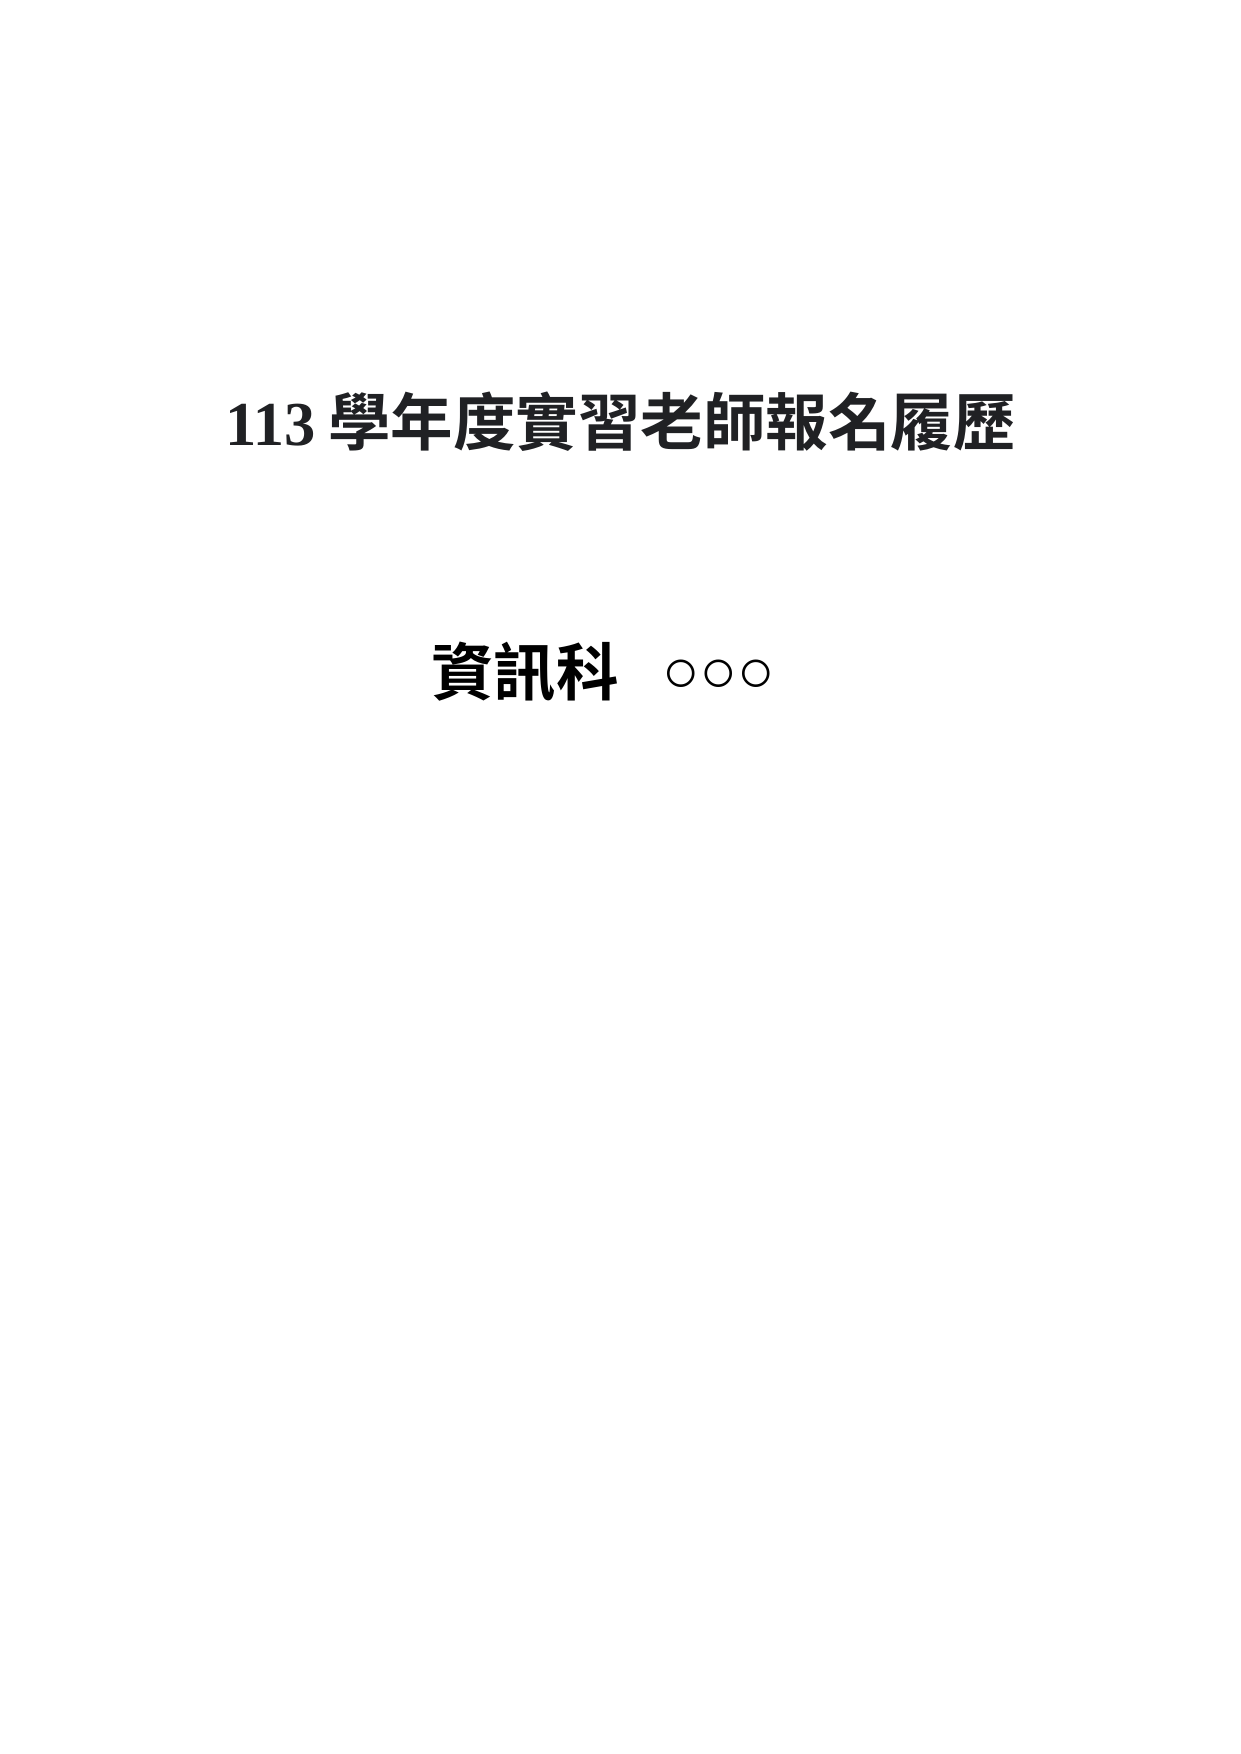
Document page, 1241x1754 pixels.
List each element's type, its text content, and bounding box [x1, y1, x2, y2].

text 113學年度實習老師報名履歷 [75, 346, 1165, 471]
table_header 資訊科 [75, 596, 621, 721]
table_header ○○○ [621, 596, 1134, 721]
